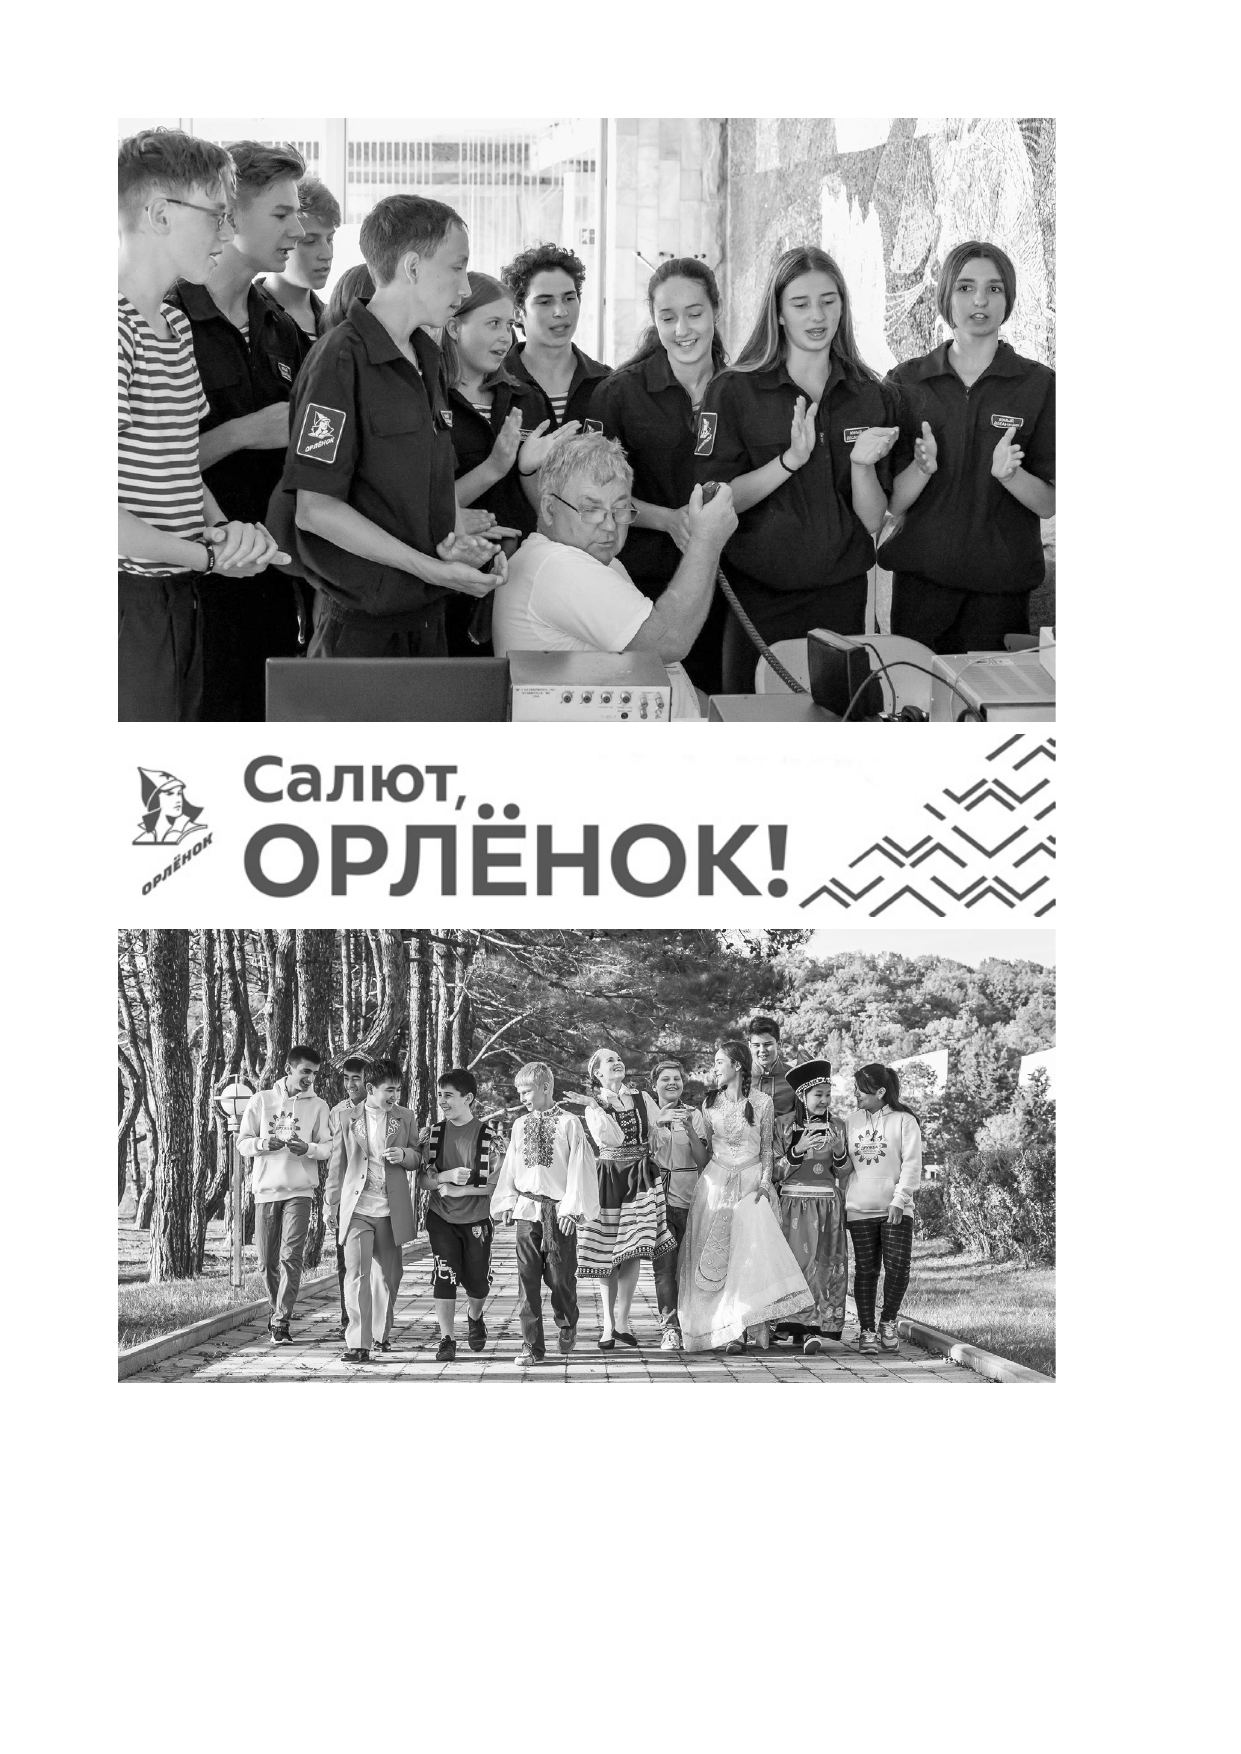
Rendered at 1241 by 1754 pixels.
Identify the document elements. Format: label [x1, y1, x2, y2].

picture [118, 734, 1056, 917]
picture [118, 929, 1056, 1383]
picture [118, 118, 1056, 722]
